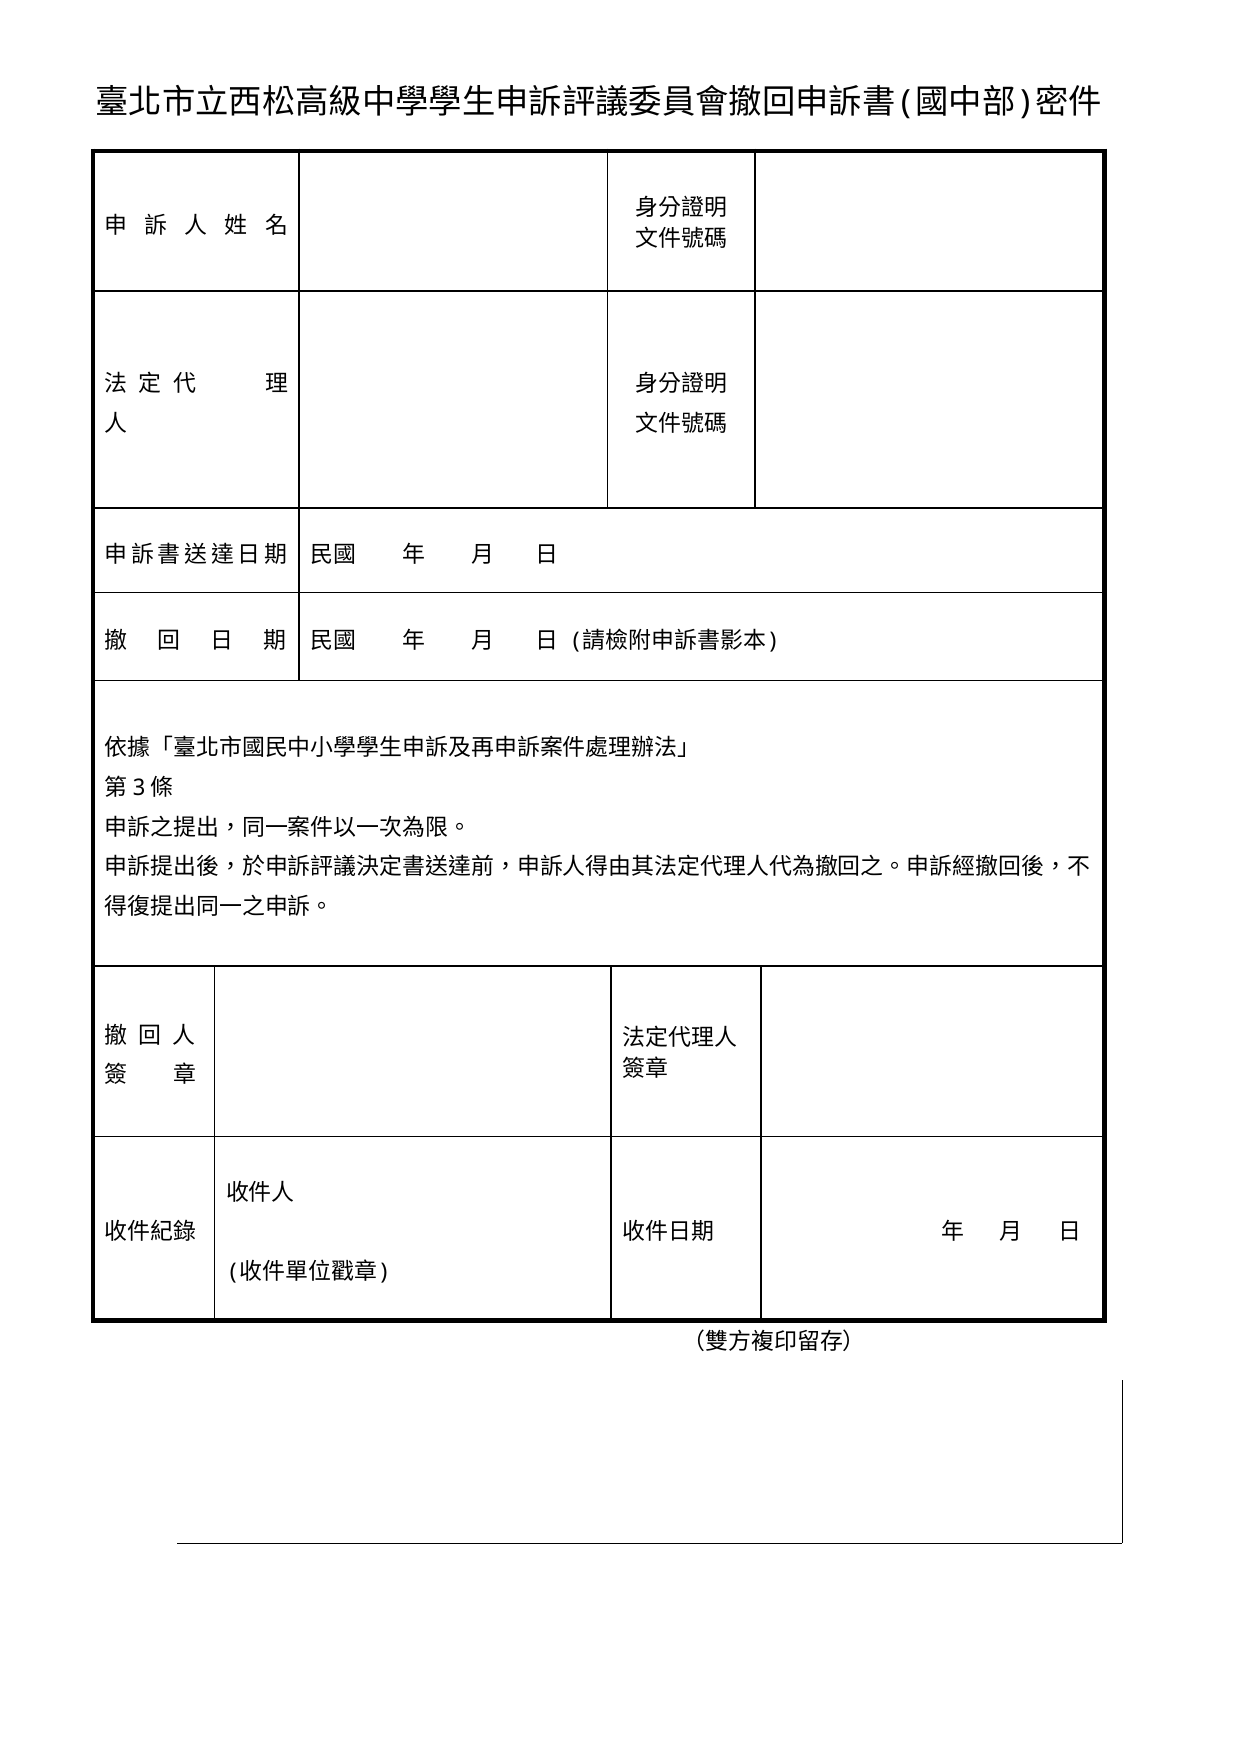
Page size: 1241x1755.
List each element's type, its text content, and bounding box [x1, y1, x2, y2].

table_cell 申訴書送達日期 [95, 509, 298, 592]
table_cell 收件人 (收件單位戳章) [215, 1137, 610, 1318]
table_cell 民國 年 月 日 (請檢附申訴書影本) [300, 593, 1102, 679]
table_header 身分證明 文件號碼 [608, 153, 754, 290]
table_cell 法定代理人 [95, 292, 298, 507]
table_cell 身分證明 文件號碼 [608, 292, 754, 507]
table_header [756, 153, 1102, 290]
table_cell [215, 967, 610, 1136]
table_cell 依據「臺北市國民中小學學生申訴及再申訴案件處理辦法」 第3條 申訴之提出，同一案件以一次為限。 申訴提出後，於申訴評議決定書送達前，申訴人得由其法定代理人代為撤回之。申訴經撤回後，不得復提出同一之申訴。 [95, 681, 1102, 965]
text （雙方複印留存） [75, 1323, 1122, 1356]
table_cell 法定代理人 簽章 [612, 967, 760, 1136]
table_cell [762, 967, 1102, 1136]
table_cell 收件紀錄 [95, 1137, 214, 1318]
table_cell 撤回日期 [95, 593, 298, 679]
table_cell 年 月 日 [762, 1137, 1102, 1318]
table_header 申訴人姓名 [95, 153, 298, 290]
text 臺北市立西松高級中學學生申訴評議委員會撤回申訴書(國中部)密件 [75, 75, 1122, 123]
table_header [300, 153, 607, 290]
table_cell 民國 年 月 日 [300, 509, 1102, 592]
table_cell [300, 292, 607, 507]
table_cell 收件日期 [612, 1137, 760, 1318]
table_cell 撤回人 簽章 [95, 967, 214, 1136]
table_cell [756, 292, 1102, 507]
